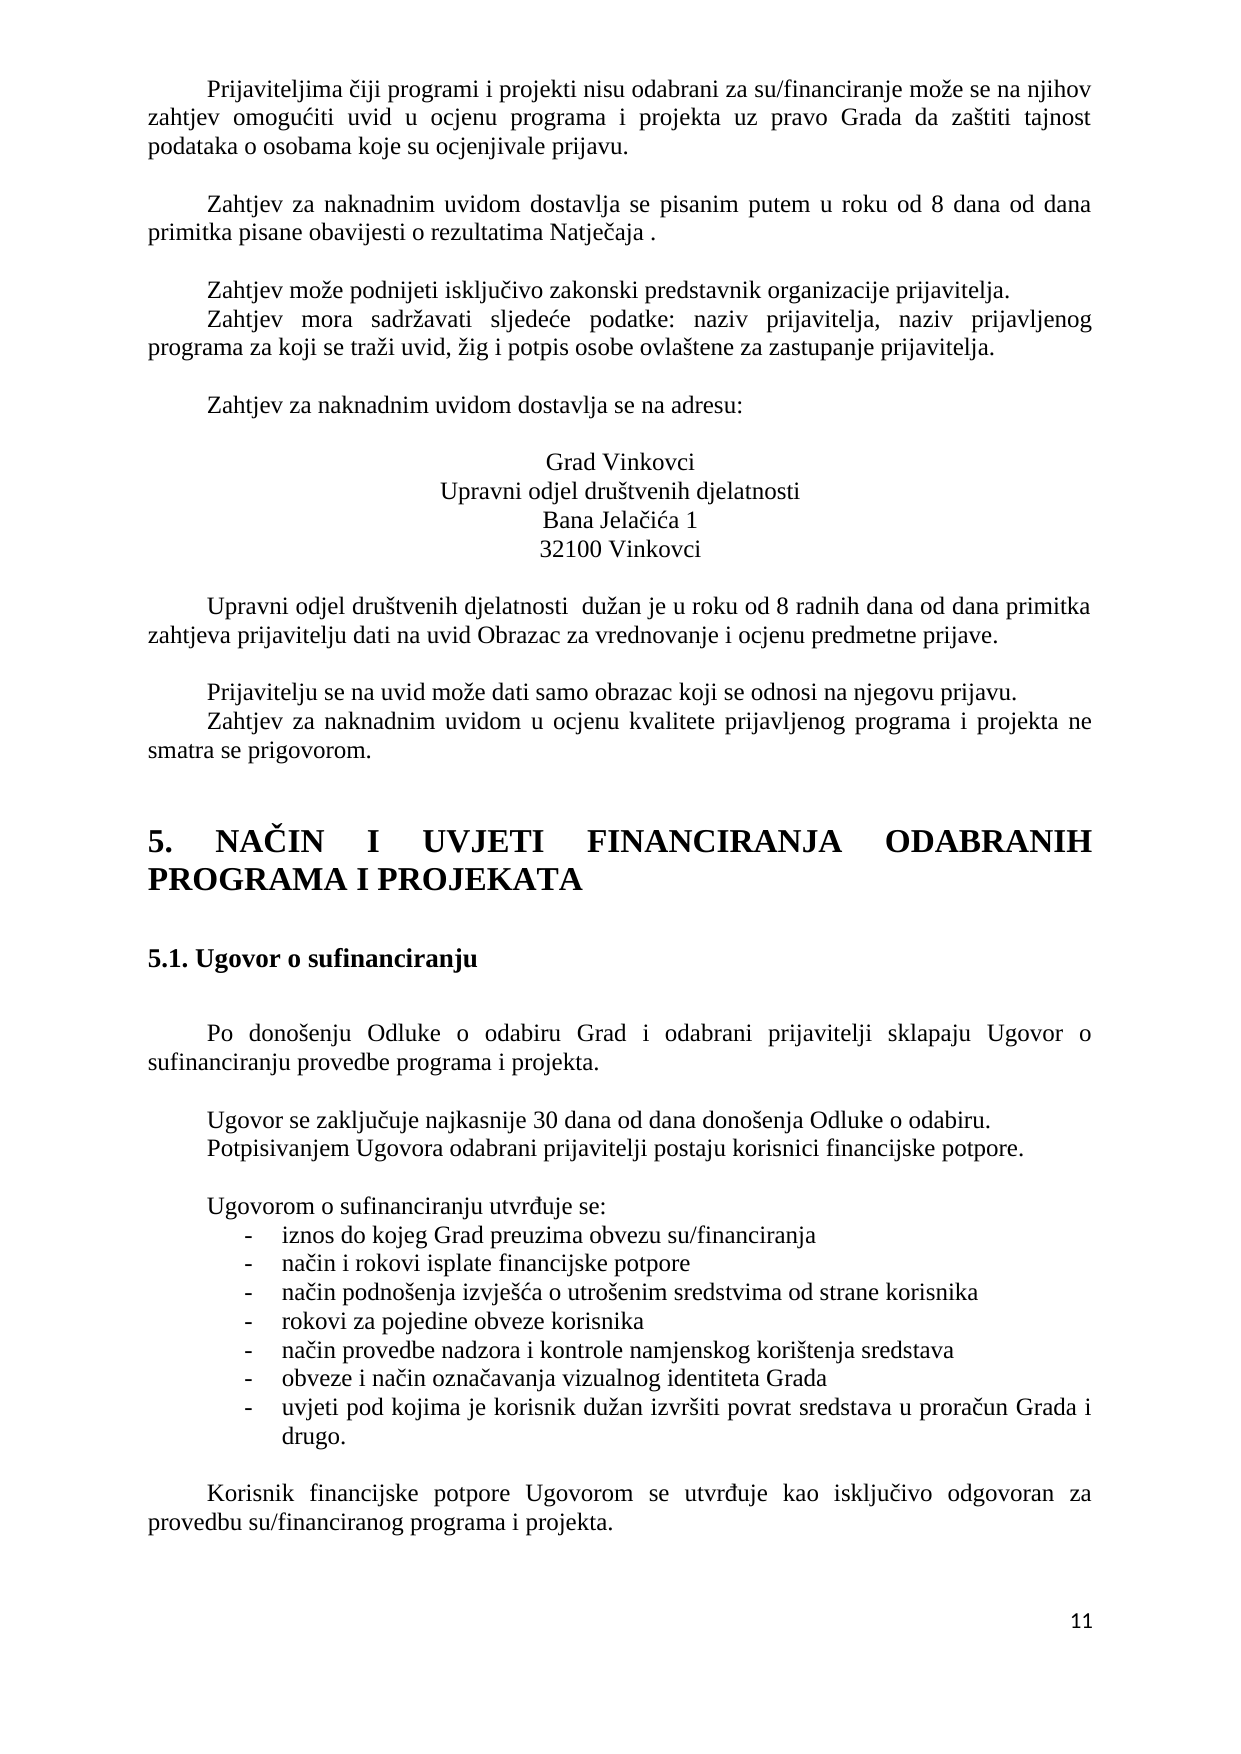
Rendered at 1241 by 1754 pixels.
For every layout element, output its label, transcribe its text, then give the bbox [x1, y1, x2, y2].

text Korisnik financijske potpore Ugovorom se utvrđuje kao isključivo odgovoran za provedbu su/financiranog programa i projekta. [148, 1478, 1093, 1536]
list iznos do kojeg Grad preuzima obvezu su/financiranja [244, 1220, 1093, 1248]
text 32100 Vinkovci [148, 534, 1093, 562]
text Prijaviteljima čiji programi i projekti nisu odabrani za su/financiranje može se na njihov zahtjev omogućiti uvid u ocjenu programa i projekta uz pravo Grada da zaštiti tajnost podataka o osobama koje su ocjenjivale prijavu. [148, 74, 1093, 160]
list uvjeti pod kojima je korisnik dužan izvršiti povrat sredstava u proračun Grada i drugo. [244, 1392, 1093, 1450]
text Zahtjev za naknadnim uvidom dostavlja se na adresu: [148, 390, 1093, 419]
text Potpisivanjem Ugovora odabrani prijavitelji postaju korisnici financijske potpore. [148, 1133, 1093, 1162]
text Ugovorom o sufinanciranju utvrđuje se: [148, 1191, 1093, 1220]
list način podnošenja izvješća o utrošenim sredstvima od strane korisnika [244, 1277, 1093, 1306]
text Prijavitelju se na uvid može dati samo obrazac koji se odnosi na njegovu prijavu. [148, 677, 1093, 706]
text Ugovor se zaključuje najkasnije 30 dana od dana donošenja Odluke o odabiru. [148, 1105, 1093, 1133]
text Zahtjev mora sadržavati sljedeće podatke: naziv prijavitelja, naziv prijavljenog programa za koji se traži uvid, žig i potpis osobe ovlaštene za zastupanje prijavitelja. [148, 304, 1093, 361]
list način i rokovi isplate financijske potpore [244, 1248, 1093, 1277]
list način provedbe nadzora i kontrole namjenskog korištenja sredstava [244, 1335, 1093, 1363]
text Zahtjev za naknadnim uvidom u ocjenu kvalitete prijavljenog programa i projekta ne smatra se prigovorom. [148, 706, 1093, 764]
text Po donošenju Odluke o odabiru Grad i odabrani prijavitelji sklapaju Ugovor o sufinanciranju provedbe programa i projekta. [148, 1018, 1093, 1076]
text Zahtjev za naknadnim uvidom dostavlja se pisanim putem u roku od 8 dana od dana primitka pisane obavijesti o rezultatima Natječaja . [148, 189, 1093, 246]
text Upravni odjel društvenih djelatnosti [148, 476, 1093, 505]
text Bana Jelačića 1 [148, 505, 1093, 534]
text Zahtjev može podnijeti isključivo zakonski predstavnik organizacije prijavitelja. [148, 275, 1093, 304]
text Grad Vinkovci [148, 447, 1093, 476]
list rokovi za pojedine obveze korisnika [244, 1306, 1093, 1335]
subtitle 5.1. Ugovor o sufinanciranju [148, 943, 1093, 974]
list obveze i način označavanja vizualnog identiteta Grada [244, 1363, 1093, 1392]
text Upravni odjel društvenih djelatnosti dužan je u roku od 8 radnih dana od dana primitka zahtjeva prijavitelju dati na uvid Obrazac za vrednovanje i ocjenu predmetne prijave. [148, 591, 1093, 649]
subtitle 5. NAČIN I UVJETI FINANCIRANJA ODABRANIH PROGRAMA I PROJEKATA [148, 821, 1093, 898]
